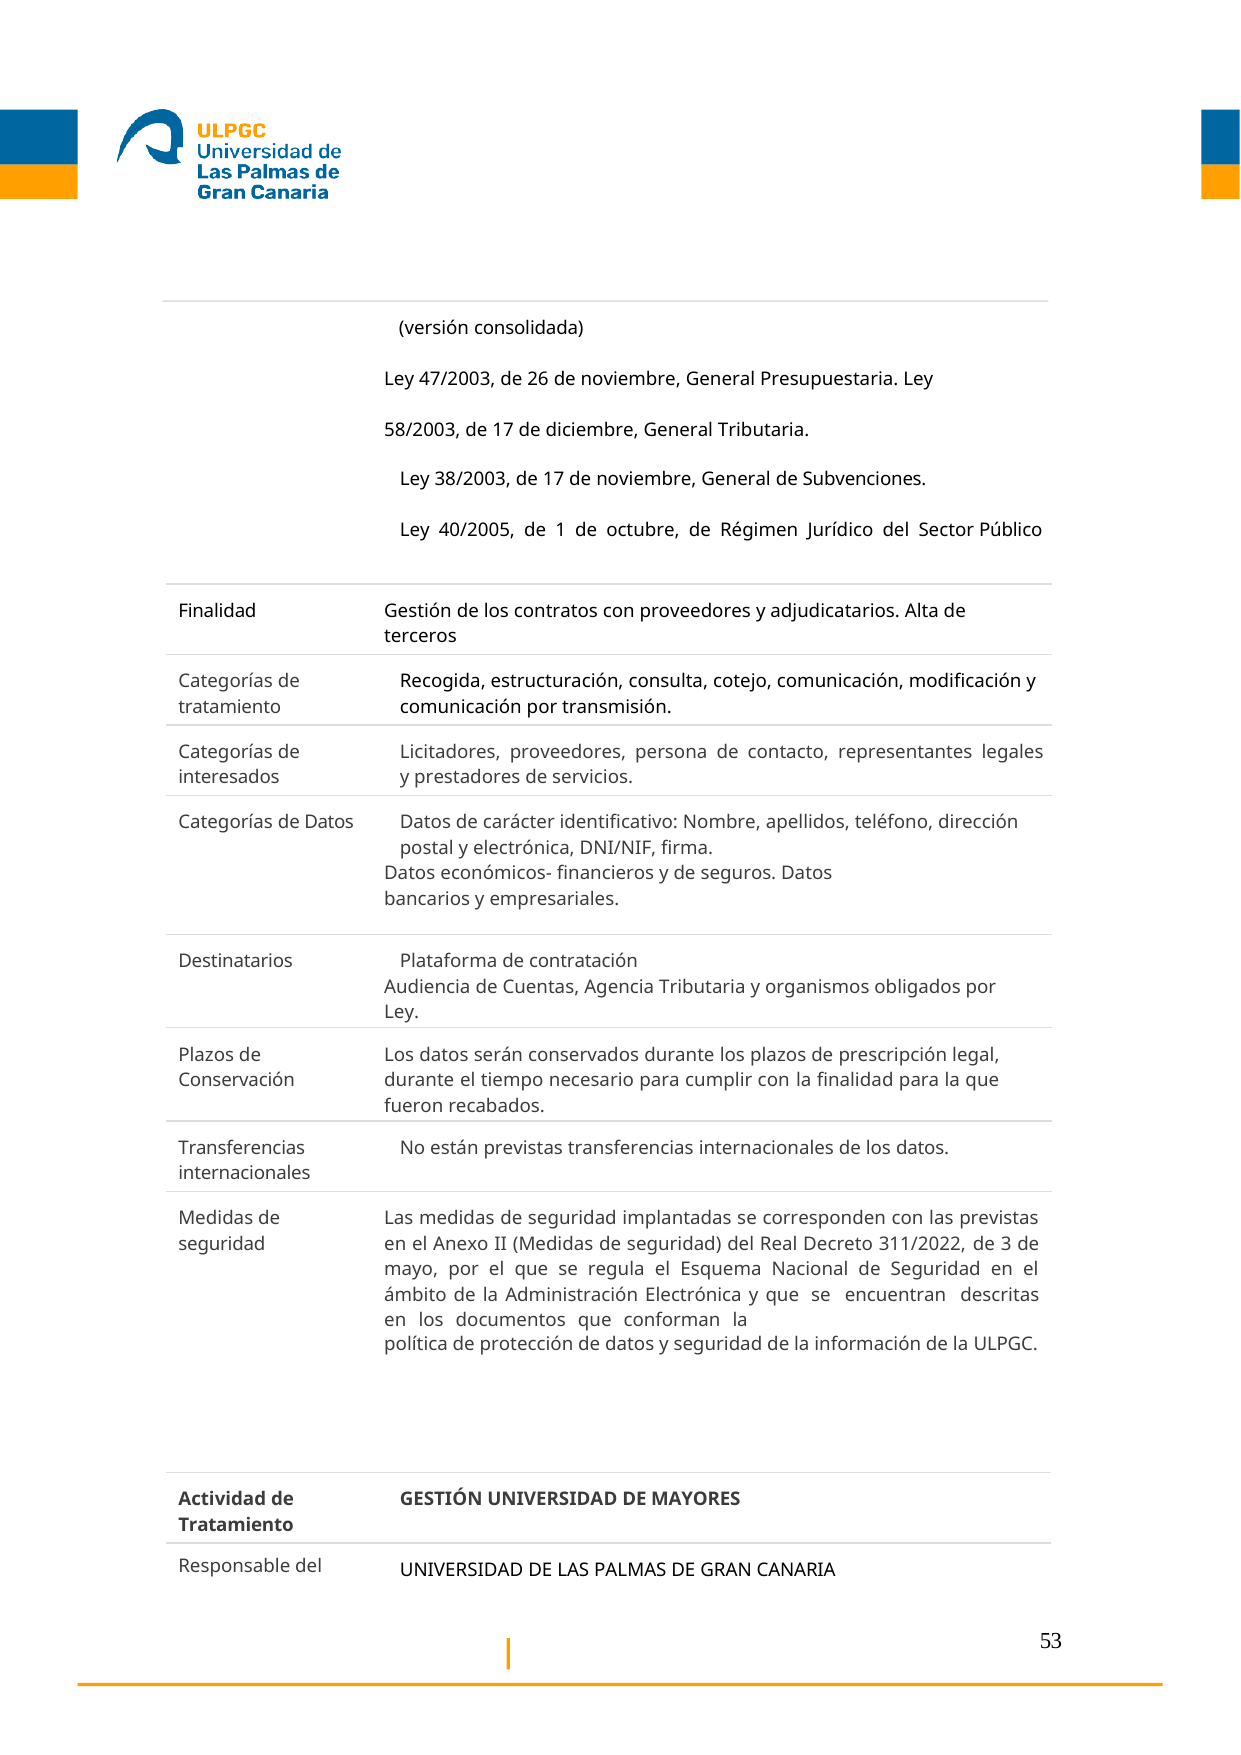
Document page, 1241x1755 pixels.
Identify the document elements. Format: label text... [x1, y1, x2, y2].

table_cell Las medidas de seguridad implantadas se corresponden con las previstas en el Anexo II (Medidas de seguridad) del Real Decreto 311/2022, de 3 de mayo, por el que se regula el Esquema Nacional de Seguridad en el ámbito de la Administración Electrónica y que se encuentran descritas en los documentos que conforman la política de protección de datos y seguridad de la información de la ULPGC. [384, 1192, 1052, 1363]
table_cell Plataforma de contratación Audiencia de Cuentas, Agencia Tributaria y organismos obligados por Ley. [384, 935, 1052, 1027]
table_cell Categorías de interesados [166, 726, 384, 794]
text (versión consolidada) [399, 314, 1182, 340]
table_cell UNIVERSIDAD DE LAS PALMAS DE GRAN CANARIA [365, 1544, 1051, 1600]
table_cell No están previstas transferencias internacionales de los datos. [384, 1122, 1052, 1191]
table_header GESTIÓN UNIVERSIDAD DE MAYORES [365, 1473, 1051, 1542]
table_cell Recogida, estructuración, consulta, cotejo, comunicación, modificación y comunicación por transmisión. [384, 655, 1052, 724]
table_cell Finalidad [166, 585, 384, 653]
table_cell Gestión de los contratos con proveedores y adjudicatarios. Alta de terceros [384, 585, 1052, 653]
table_header Actividad de Tratamiento [166, 1473, 365, 1542]
table_cell Los datos serán conservados durante los plazos de prescripción legal, durante el tiempo necesario para cumplir con la finalidad para la que fueron recabados. [384, 1028, 1052, 1120]
table_cell Licitadores, proveedores, persona de contacto, representantes legales y prestadores de servicios. [384, 726, 1052, 794]
table_cell Destinatarios [166, 935, 384, 1027]
table_header [166, 366, 384, 583]
table_cell Responsable del [166, 1544, 365, 1600]
table_cell Plazos de Conservación [166, 1028, 384, 1120]
table_cell Medidas de seguridad [166, 1192, 384, 1363]
table_header Ley 47/2003, de 26 de noviembre, General Presupuestaria. Ley 58/2003, de 17 de diciembre, General Tributaria. Ley 38/2003, de 17 de noviembre, General de Subvenciones. Ley 40/2005, de 1 de octubre, de Régimen Jurídico del Sector Público [384, 366, 1052, 583]
table_cell Transferencias internacionales [166, 1122, 384, 1191]
table_cell Datos de carácter identificativo: Nombre, apellidos, teléfono, dirección postal y electrónica, DNI/NIF, firma. Datos económicos- financieros y de seguros. Datos bancarios y empresariales. [384, 796, 1052, 933]
table_cell Categorías de Datos [166, 796, 384, 933]
table_cell Categorías de tratamiento [166, 655, 384, 724]
